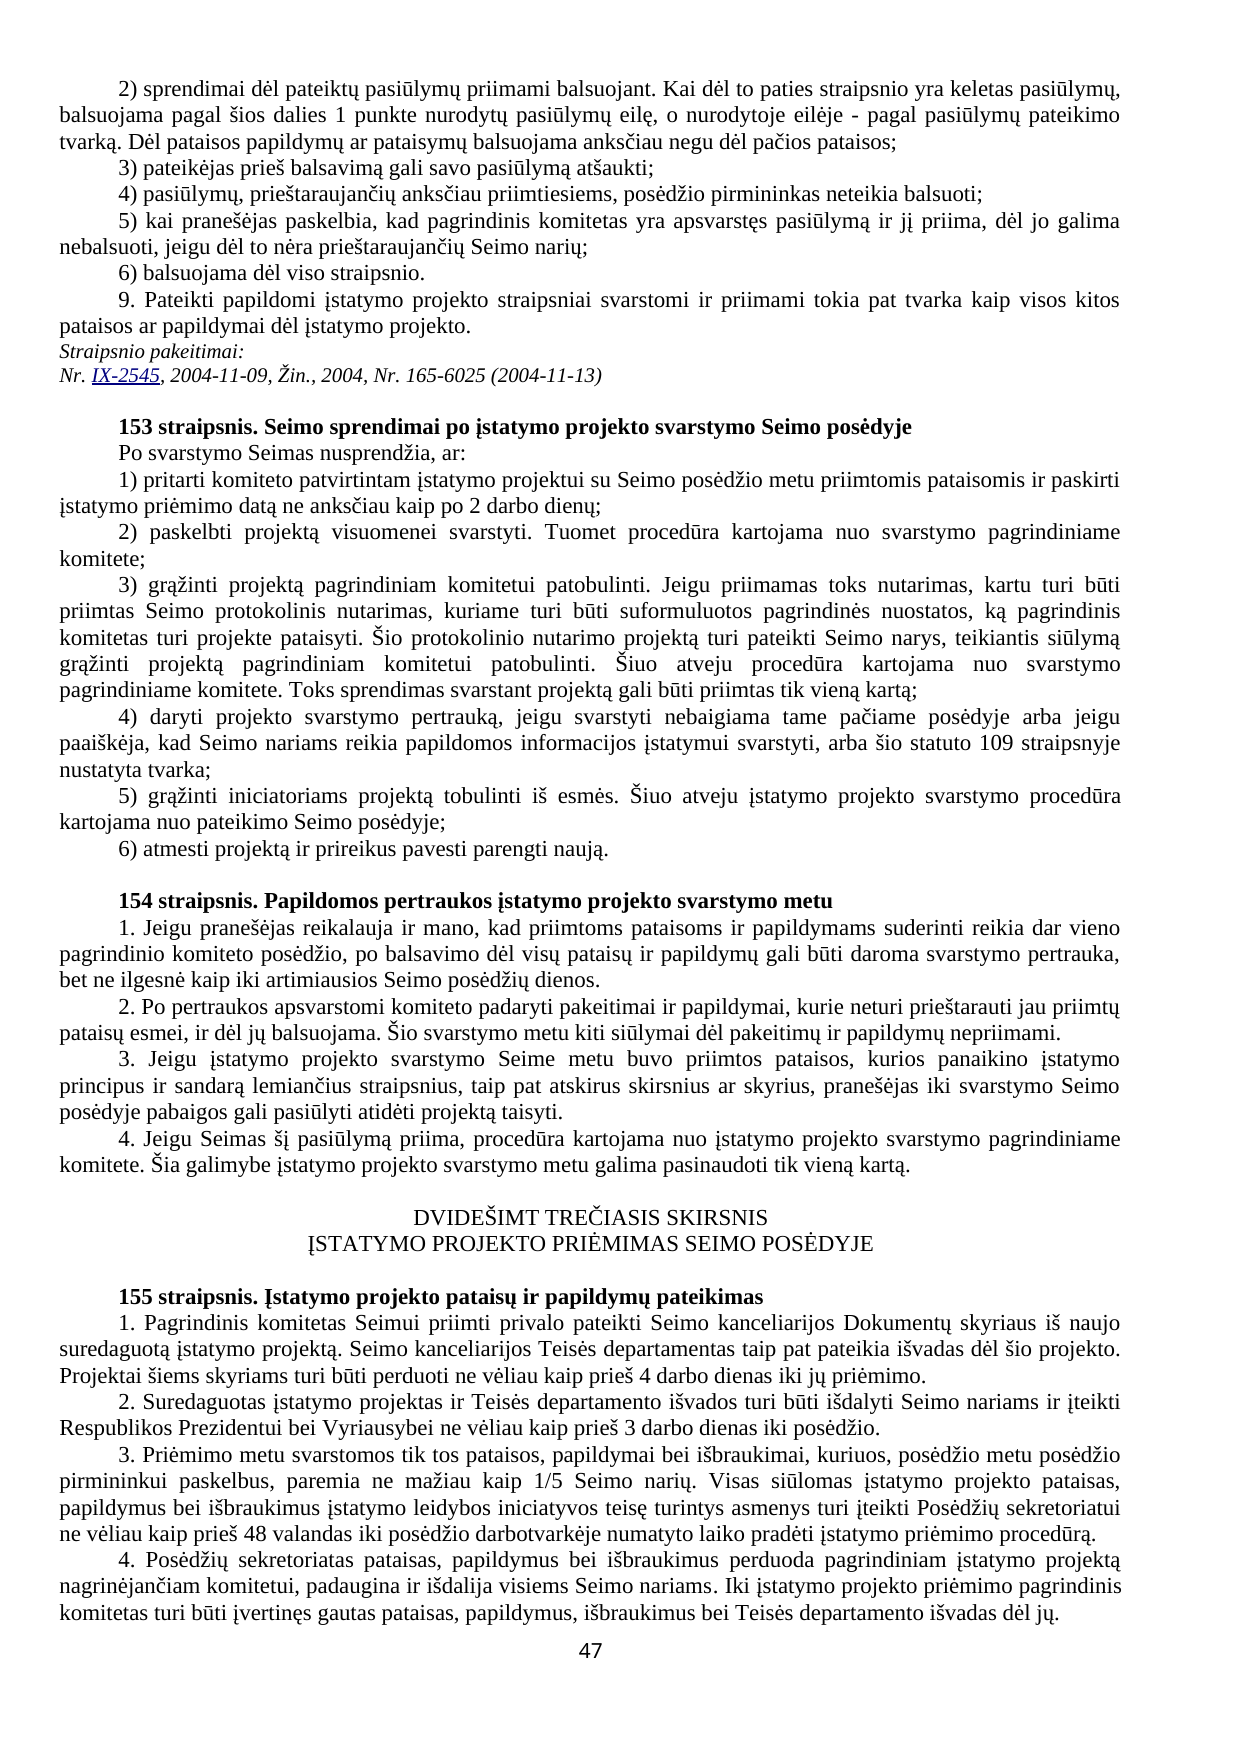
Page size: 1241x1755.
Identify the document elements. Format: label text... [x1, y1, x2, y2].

text 1) pritarti komiteto patvirtintam įstatymo projektui su Seimo posėdžio metu priimtomis pataisomis ir paskirti įstatymo priėmimo datą ne anksčiau kaip po 2 darbo dienų; [59, 466, 1122, 518]
text ĮSTATYMO PROJEKTO PRIĖMIMAS SEIMO POSĖDYJE [59, 1230, 1122, 1256]
text 2. Po pertraukos apsvarstomi komiteto padaryti pakeitimai ir papildymai, kurie neturi prieštarauti jau priimtų pataisų esmei, ir dėl jų balsuojama. Šio svarstymo metu kiti siūlymai dėl pakeitimų ir papildymų nepriimami. [59, 993, 1122, 1046]
text Straipsnio pakeitimai: [59, 338, 1122, 363]
text DVIDEŠIMT TREČIASIS SKIRSNIS [59, 1204, 1122, 1230]
text 4. Jeigu Seimas šį pasiūlymą priima, procedūra kartojama nuo įstatymo projekto svarstymo pagrindiniame komitete. Šia galimybe įstatymo projekto svarstymo metu galima pasinaudoti tik vieną kartą. [59, 1124, 1122, 1177]
text 4) daryti projekto svarstymo pertrauką, jeigu svarstyti nebaigiama tame pačiame posėdyje arba jeigu paaiškėja, kad Seimo nariams reikia papildomos informacijos įstatymui svarstyti, arba šio statuto 109 straipsnyje nustatyta tvarka; [59, 703, 1122, 782]
text 6) atmesti projektą ir prireikus pavesti parengti naują. [59, 835, 1122, 861]
text 5) kai pranešėjas paskelbia, kad pagrindinis komitetas yra apsvarstęs pasiūlymą ir jį priima, dėl jo galima nebalsuoti, jeigu dėl to nėra prieštaraujančių Seimo narių; [59, 207, 1122, 259]
text 5) grąžinti iniciatoriams projektą tobulinti iš esmės. Šiuo atveju įstatymo projekto svarstymo procedūra kartojama nuo pateikimo Seimo posėdyje; [59, 782, 1122, 835]
text Nr. IX-2545, 2004-11-09, Žin., 2004, Nr. 165-6025 (2004-11-13) [59, 363, 1122, 387]
text 154 straipsnis. Papildomos pertraukos įstatymo projekto svarstymo metu [59, 887, 1122, 914]
text Po svarstymo Seimas nusprendžia, ar: [59, 439, 1122, 466]
text 9. Pateikti papildomi įstatymo projekto straipsniai svarstomi ir priimami tokia pat tvarka kaip visos kitos pataisos ar papildymai dėl įstatymo projekto. [59, 286, 1122, 338]
text 3. Priėmimo metu svarstomos tik tos pataisos, papildymai bei išbraukimai, kuriuos, posėdžio metu posėdžio pirmininkui paskelbus, paremia ne mažiau kaip 1/5 Seimo narių. Visas siūlomas įstatymo projekto pataisas, papildymus bei išbraukimus įstatymo leidybos iniciatyvos teisę turintys asmenys turi įteikti Posėdžių sekretoriatui ne vėliau kaip prieš 48 valandas iki posėdžio darbotvarkėje numatyto laiko pradėti įstatymo priėmimo procedūrą. [59, 1441, 1122, 1546]
text 2. Suredaguotas įstatymo projektas ir Teisės departamento išvados turi būti išdalyti Seimo nariams ir įteikti Respublikos Prezidentui bei Vyriausybei ne vėliau kaip prieš 3 darbo dienas iki posėdžio. [59, 1388, 1122, 1441]
text 4. Posėdžių sekretoriatas pataisas, papildymus bei išbraukimus perduoda pagrindiniam įstatymo projektą nagrinėjančiam komitetui, padaugina ir išdalija visiems Seimo nariams. Iki įstatymo projekto priėmimo pagrindinis komitetas turi būti įvertinęs gautas pataisas, papildymus, išbraukimus bei Teisės departamento išvadas dėl jų. [59, 1546, 1122, 1625]
text 3) pateikėjas prieš balsavimą gali savo pasiūlymą atšaukti; [59, 154, 1122, 180]
text 6) balsuojama dėl viso straipsnio. [59, 259, 1122, 286]
text 3. Jeigu įstatymo projekto svarstymo Seime metu buvo priimtos pataisos, kurios panaikino įstatymo principus ir sandarą lemiančius straipsnius, taip pat atskirus skirsnius ar skyrius, pranešėjas iki svarstymo Seimo posėdyje pabaigos gali pasiūlyti atidėti projektą taisyti. [59, 1046, 1122, 1124]
text 155 straipsnis. Įstatymo projekto pataisų ir papildymų pateikimas [59, 1283, 1122, 1309]
text 1. Pagrindinis komitetas Seimui priimti privalo pateikti Seimo kanceliarijos Dokumentų skyriaus iš naujo suredaguotą įstatymo projektą. Seimo kanceliarijos Teisės departamentas taip pat pateikia išvadas dėl šio projekto. Projektai šiems skyriams turi būti perduoti ne vėliau kaip prieš 4 darbo dienas iki jų priėmimo. [59, 1309, 1122, 1388]
text 153 straipsnis. Seimo sprendimai po įstatymo projekto svarstymo Seimo posėdyje [118, 413, 1122, 439]
text 2) sprendimai dėl pateiktų pasiūlymų priimami balsuojant. Kai dėl to paties straipsnio yra keletas pasiūlymų, balsuojama pagal šios dalies 1 punkte nurodytų pasiūlymų eilę, o nurodytoje eilėje - pagal pasiūlymų pateikimo tvarką. Dėl pataisos papildymų ar pataisymų balsuojama anksčiau negu dėl pačios pataisos; [59, 75, 1122, 154]
text 1. Jeigu pranešėjas reikalauja ir mano, kad priimtoms pataisoms ir papildymams suderinti reikia dar vieno pagrindinio komiteto posėdžio, po balsavimo dėl visų pataisų ir papildymų gali būti daroma svarstymo pertrauka, bet ne ilgesnė kaip iki artimiausios Seimo posėdžių dienos. [59, 914, 1122, 993]
text 4) pasiūlymų, prieštaraujančių anksčiau priimtiesiems, posėdžio pirmininkas neteikia balsuoti; [59, 180, 1122, 207]
text 3) grąžinti projektą pagrindiniam komitetui patobulinti. Jeigu priimamas toks nutarimas, kartu turi būti priimtas Seimo protokolinis nutarimas, kuriame turi būti suformuluotos pagrindinės nuostatos, ką pagrindinis komitetas turi projekte pataisyti. Šio protokolinio nutarimo projektą turi pateikti Seimo narys, teikiantis siūlymą grąžinti projektą pagrindiniam komitetui patobulinti. Šiuo atveju procedūra kartojama nuo svarstymo pagrindiniame komitete. Toks sprendimas svarstant projektą gali būti priimtas tik vieną kartą; [59, 571, 1122, 703]
text 2) paskelbti projektą visuomenei svarstyti. Tuomet procedūra kartojama nuo svarstymo pagrindiniame komitete; [59, 518, 1122, 571]
